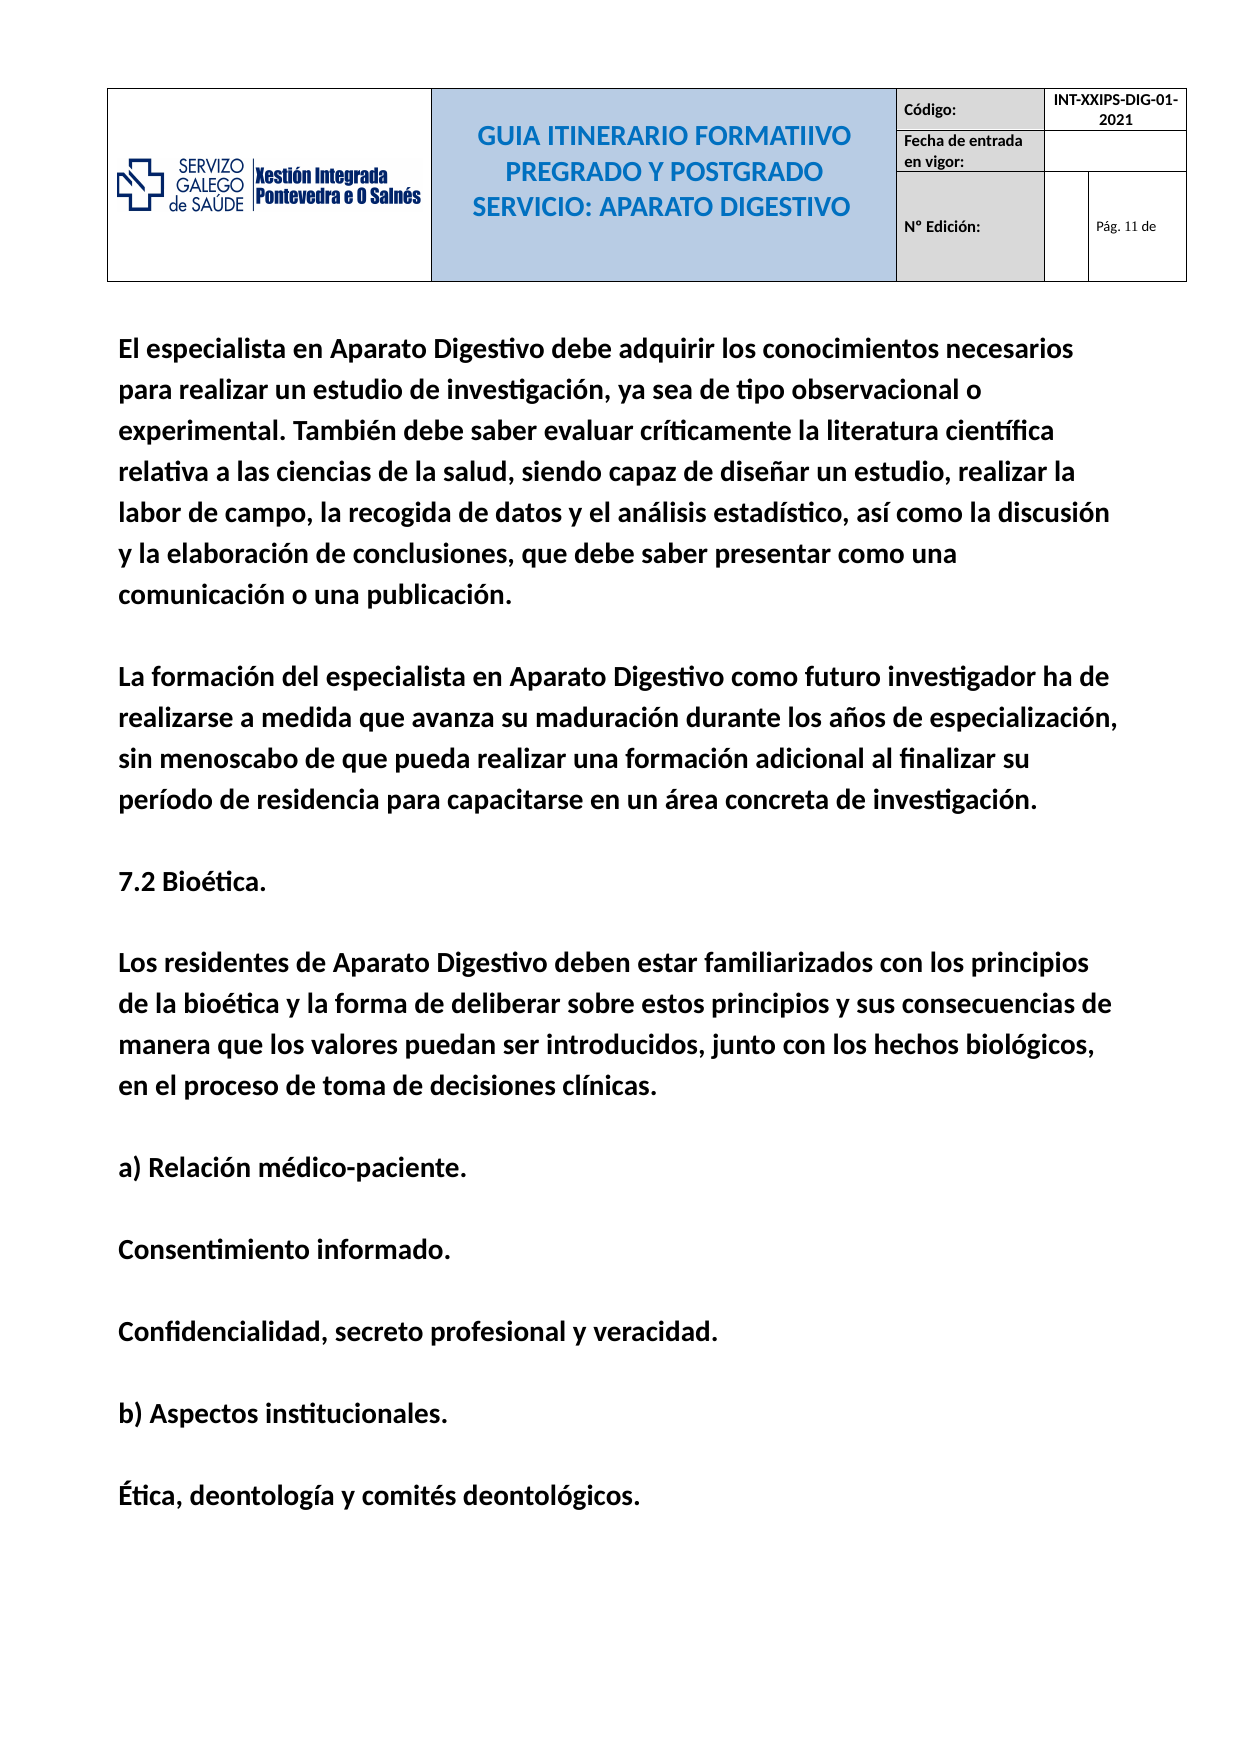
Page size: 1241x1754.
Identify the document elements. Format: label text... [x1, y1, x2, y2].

text Los residentes de Aparato Digestivo deben estar familiarizados con los principios de la bioética y la forma de deliberar sobre estos principios y sus consecuencias de manera que los valores puedan ser introducidos, junto con los hechos biológicos, en el proceso de toma de decisiones clínicas. [118, 944, 1122, 1103]
text Confidencialidad, secreto profesional y veracidad. [118, 1313, 1122, 1349]
text a) Relación médico-paciente. [118, 1149, 1122, 1185]
picture [117, 158, 423, 212]
text La formación del especialista en Aparato Digestivo como futuro investigador ha de realizarse a medida que avanza su maduración durante los años de especialización, sin menoscabo de que pueda realizar una formación adicional al finalizar su período de residencia para capacitarse en un área concreta de investigación. [118, 658, 1122, 816]
text 7.2 Bioética. [118, 863, 1122, 898]
text b) Aspectos institucionales. [118, 1395, 1122, 1431]
text El especialista en Aparato Digestivo debe adquirir los conocimientos necesarios para realizar un estudio de investigación, ya sea de tipo observacional o experimental. También debe saber evaluar críticamente la literatura científica relativa a las ciencias de la salud, siendo capaz de diseñar un estudio, realizar la labor de campo, la recogida de datos y el análisis estadístico, así como la discusión y la elaboración de conclusiones, que debe saber presentar como una comunicación o una publicación. [118, 331, 1122, 612]
text Consentimiento informado. [118, 1231, 1122, 1267]
text Ética, deontología y comités deontológicos. [118, 1477, 1122, 1512]
